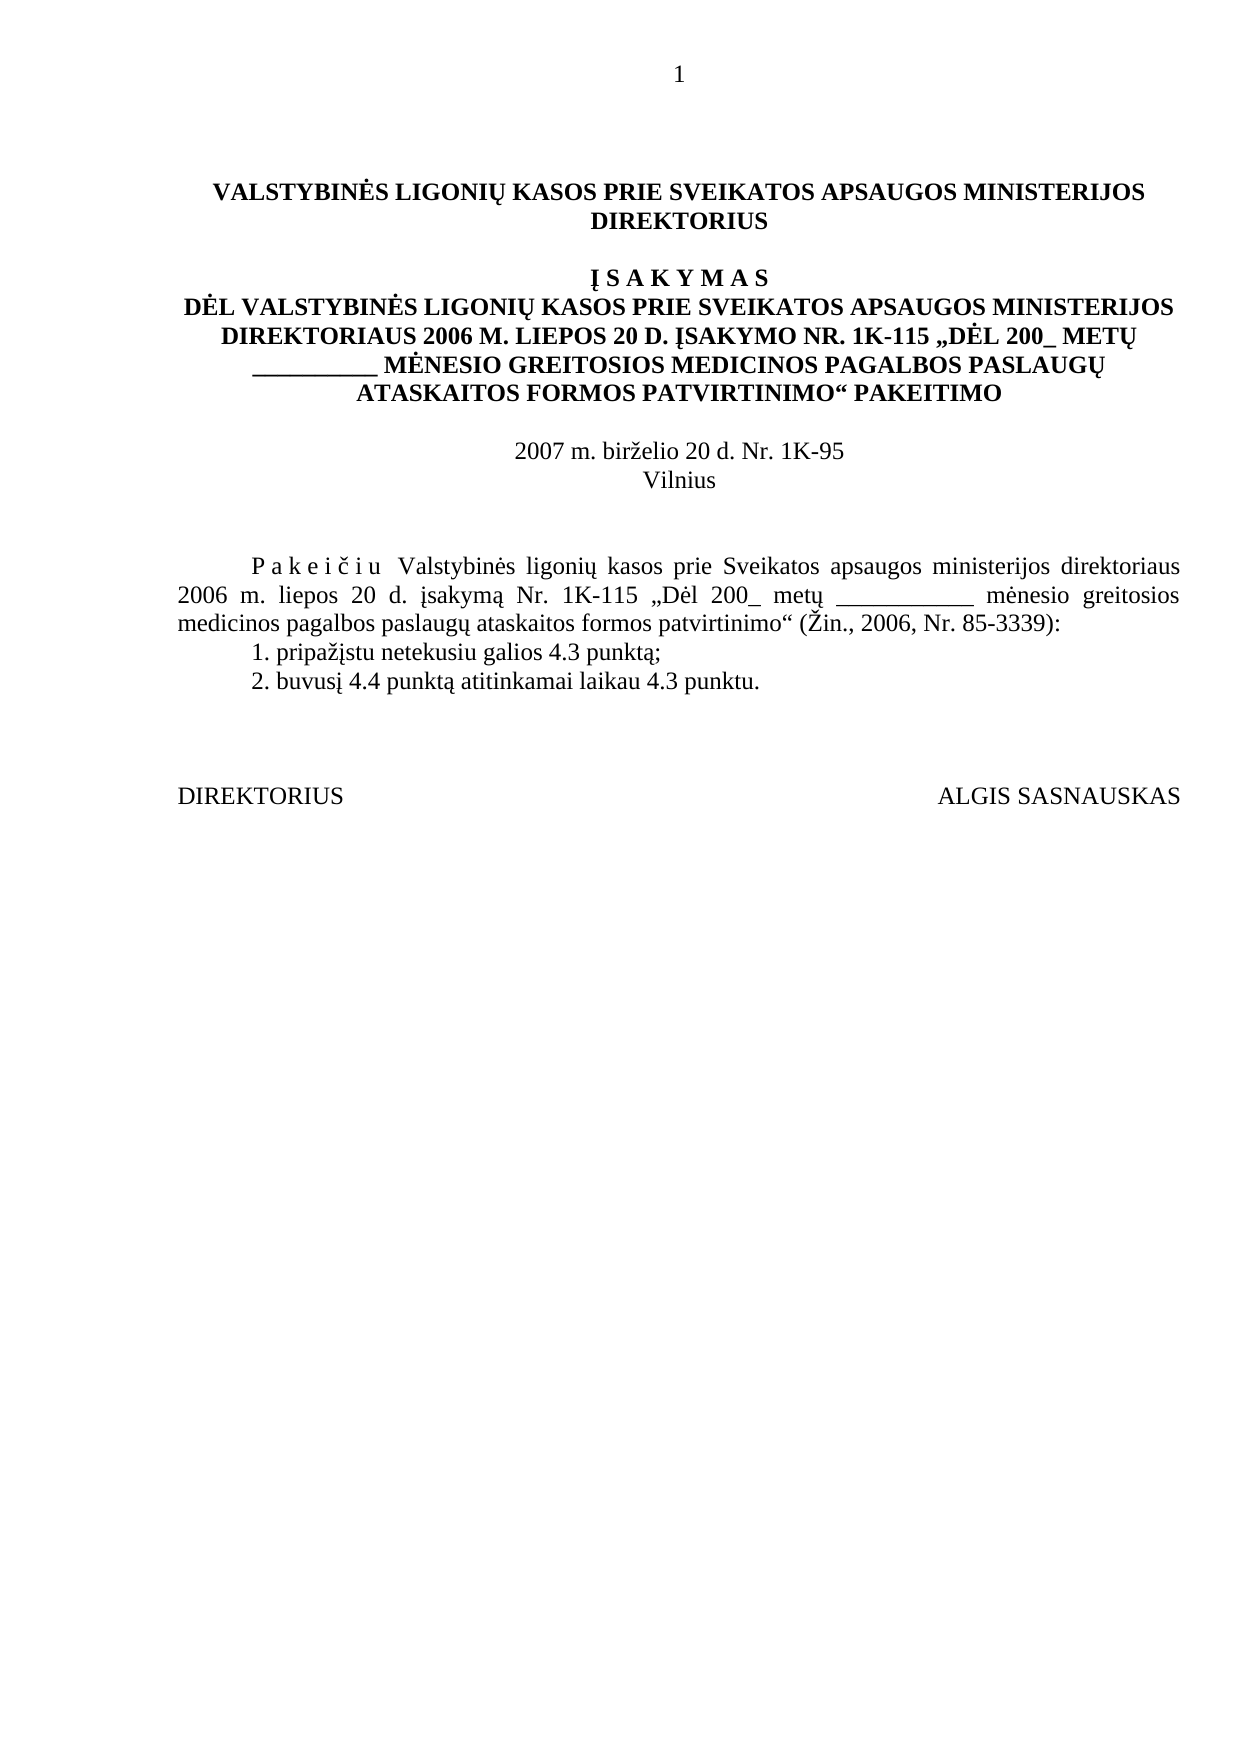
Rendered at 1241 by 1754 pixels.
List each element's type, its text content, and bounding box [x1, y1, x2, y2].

text DĖL VALSTYBINĖS LIGONIŲ KASOS PRIE SVEIKATOS APSAUGOS MINISTERIJOS DIREKTORIAUS 2006 M. LIEPOS 20 D. ĮSAKYMO NR. 1K-115 „DĖL 200_ METŲ __________ MĖNESIO GREITOSIOS MEDICINOS PAGALBOS PASLAUGŲ ATASKAITOS FORMOS PATVIRTINIMO“ PAKEITIMO [177, 292, 1181, 407]
text 2. buvusį 4.4 punktą atitinkamai laikau 4.3 punktu. [177, 666, 1181, 695]
text VALSTYBINĖS LIGONIŲ KASOS PRIE SVEIKATOS APSAUGOS MINISTERIJOS DIREKTORIUS [177, 177, 1181, 235]
text Į S A K Y M A S [177, 263, 1181, 292]
text 1. pripažįstu netekusiu galios 4.3 punktą; [177, 637, 1181, 666]
text Pakeičiu Valstybinės ligonių kasos prie Sveikatos apsaugos ministerijos direktoriaus 2006 m. liepos 20 d. įsakymą Nr. 1K-115 „Dėl 200_ metų ___________ mėnesio greitosios medicinos pagalbos paslaugų ataskaitos formos patvirtinimo“ (Žin., 2006, Nr. 85-3339): [177, 551, 1181, 637]
text Vilnius [177, 465, 1181, 493]
text DIREKTORIUS ALGIS SASNAUSKAS [177, 781, 1181, 810]
text 2007 m. birželio 20 d. Nr. 1K-95 [177, 436, 1181, 465]
